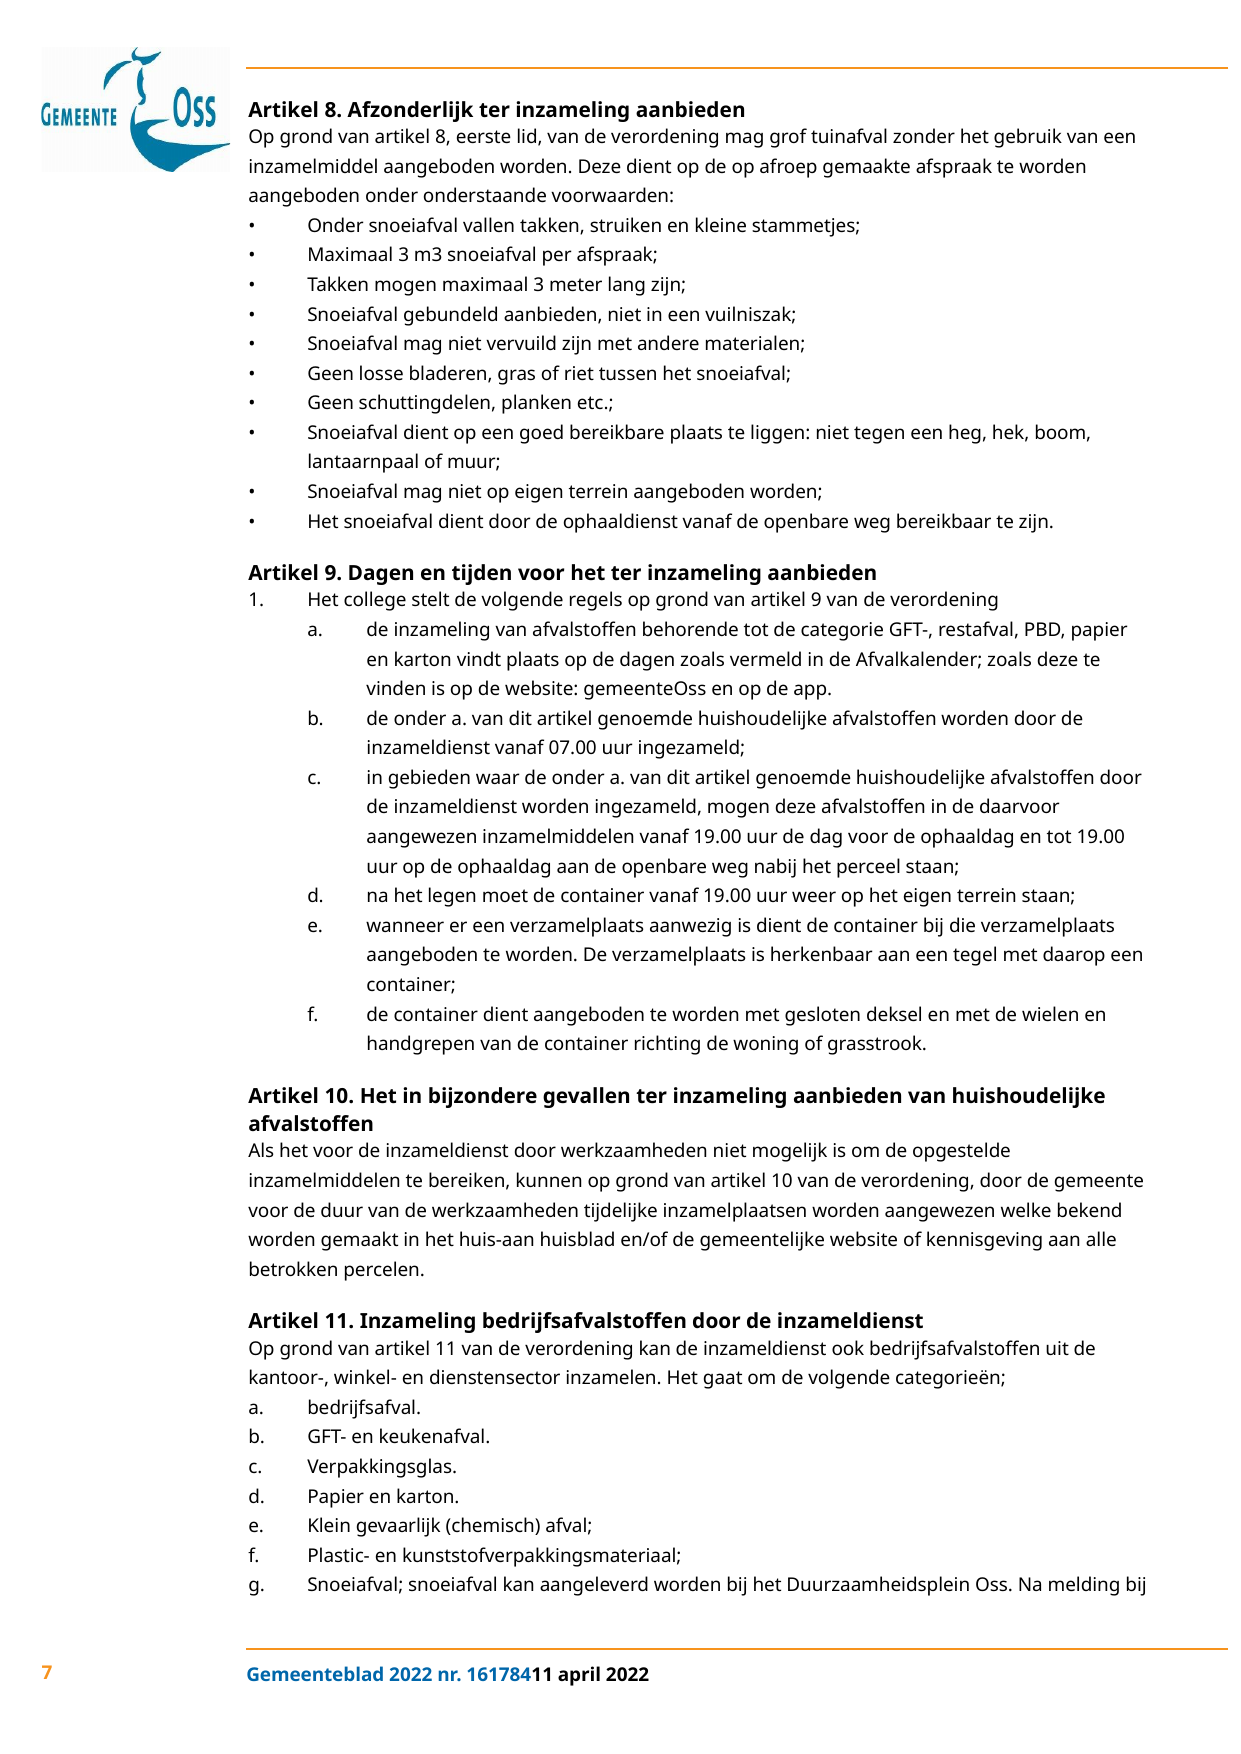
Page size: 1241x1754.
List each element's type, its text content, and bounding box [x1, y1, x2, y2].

list Papier en karton. [248, 1483, 1152, 1508]
list Het college stelt de volgende regels op grond van artikel 9 van de verordening [248, 587, 1152, 612]
list Snoeiafval mag niet vervuild zijn met andere materialen; [248, 330, 1152, 356]
list Snoeiafval mag niet op eigen terrein aangeboden worden; [248, 478, 1152, 504]
list na het legen moet de container vanaf 19.00 uur weer op het eigen terrein staan; [307, 882, 1152, 908]
list Snoeiafval dient op een goed bereikbare plaats te liggen: niet tegen een heg, hek, boom, lantaarnpaal of muur; [248, 419, 1152, 474]
text Artikel 8. Afzonderlijk ter inzameling aanbieden [248, 95, 1152, 123]
list de onder a. van dit artikel genoemde huishoudelijke afvalstoffen worden door de inzameldienst vanaf 07.00 uur ingezameld; [307, 705, 1152, 760]
list de inzameling van afvalstoffen behorende tot de categorie GFT-, restafval, PBD, papier en karton vindt plaats op de dagen zoals vermeld in de Afvalkalender; zoals deze te vinden is op de website: gemeenteOss en op de app. [307, 616, 1152, 701]
list Klein gevaarlijk (chemisch) afval; [248, 1512, 1152, 1538]
list Takken mogen maximaal 3 meter lang zijn; [248, 271, 1152, 297]
list Plastic- en kunststofverpakkingsmateriaal; [248, 1542, 1152, 1568]
text Artikel 9. Dagen en tijden voor het ter inzameling aanbieden [248, 558, 1152, 587]
list Geen schuttingdelen, planken etc.; [248, 389, 1152, 415]
list Het snoeiafval dient door de ophaaldienst vanaf de openbare weg bereikbaar te zijn. [248, 508, 1152, 533]
text Op grond van artikel 8, eerste lid, van de verordening mag grof tuinafval zonder het gebruik van een inzamelmiddel aangeboden worden. Deze dient op de op afroep gemaakte afspraak te worden aangeboden onder onderstaande voorwaarden: [248, 123, 1152, 208]
list in gebieden waar de onder a. van dit artikel genoemde huishoudelijke afvalstoffen door de inzameldienst worden ingezameld, mogen deze afvalstoffen in de daarvoor aangewezen inzamelmiddelen vanaf 19.00 uur de dag voor de ophaaldag en tot 19.00 uur op de ophaaldag aan de openbare weg nabij het perceel staan; [307, 764, 1152, 879]
list bedrijfsafval. [248, 1394, 1152, 1420]
text Artikel 11. Inzameling bedrijfsafvalstoffen door de inzameldienst [248, 1306, 1152, 1335]
list GFT- en keukenafval. [248, 1424, 1152, 1449]
list Verpakkingsglas. [248, 1453, 1152, 1479]
picture [41, 47, 231, 172]
text Als het voor de inzameldienst door werkzaamheden niet mogelijk is om de opgestelde inzamelmiddelen te bereiken, kunnen op grond van artikel 10 van de verordening, door de gemeente voor de duur van de werkzaamheden tijdelijke inzamelplaatsen worden aangewezen welke bekend worden gemaakt in het huis-aan huisblad en/of de gemeentelijke website of kennisgeving aan alle betrokken percelen. [248, 1138, 1152, 1282]
list de container dient aangeboden te worden met gesloten deksel en met de wielen en handgrepen van de container richting de woning of grasstrook. [307, 1001, 1152, 1056]
list Snoeiafval; snoeiafval kan aangeleverd worden bij het Duurzaamheidsplein Oss. Na melding bij [248, 1572, 1152, 1597]
list Maximaal 3 m3 snoeiafval per afspraak; [248, 242, 1152, 267]
text Artikel 10. Het in bijzondere gevallen ter inzameling aanbieden van huishoudelijke afvalstoffen [248, 1081, 1152, 1138]
list Onder snoeiafval vallen takken, struiken en kleine stammetjes; [248, 212, 1152, 238]
text Op grond van artikel 11 van de verordening kan de inzameldienst ook bedrijfsafvalstoffen uit de kantoor-, winkel- en dienstensector inzamelen. Het gaat om de volgende categorieën; [248, 1335, 1152, 1390]
list Geen losse bladeren, gras of riet tussen het snoeiafval; [248, 360, 1152, 386]
list Snoeiafval gebundeld aanbieden, niet in een vuilniszak; [248, 301, 1152, 326]
list wanneer er een verzamelplaats aanwezig is dient de container bij die verzamelplaats aangeboden te worden. De verzamelplaats is herkenbaar aan een tegel met daarop een container; [307, 912, 1152, 997]
